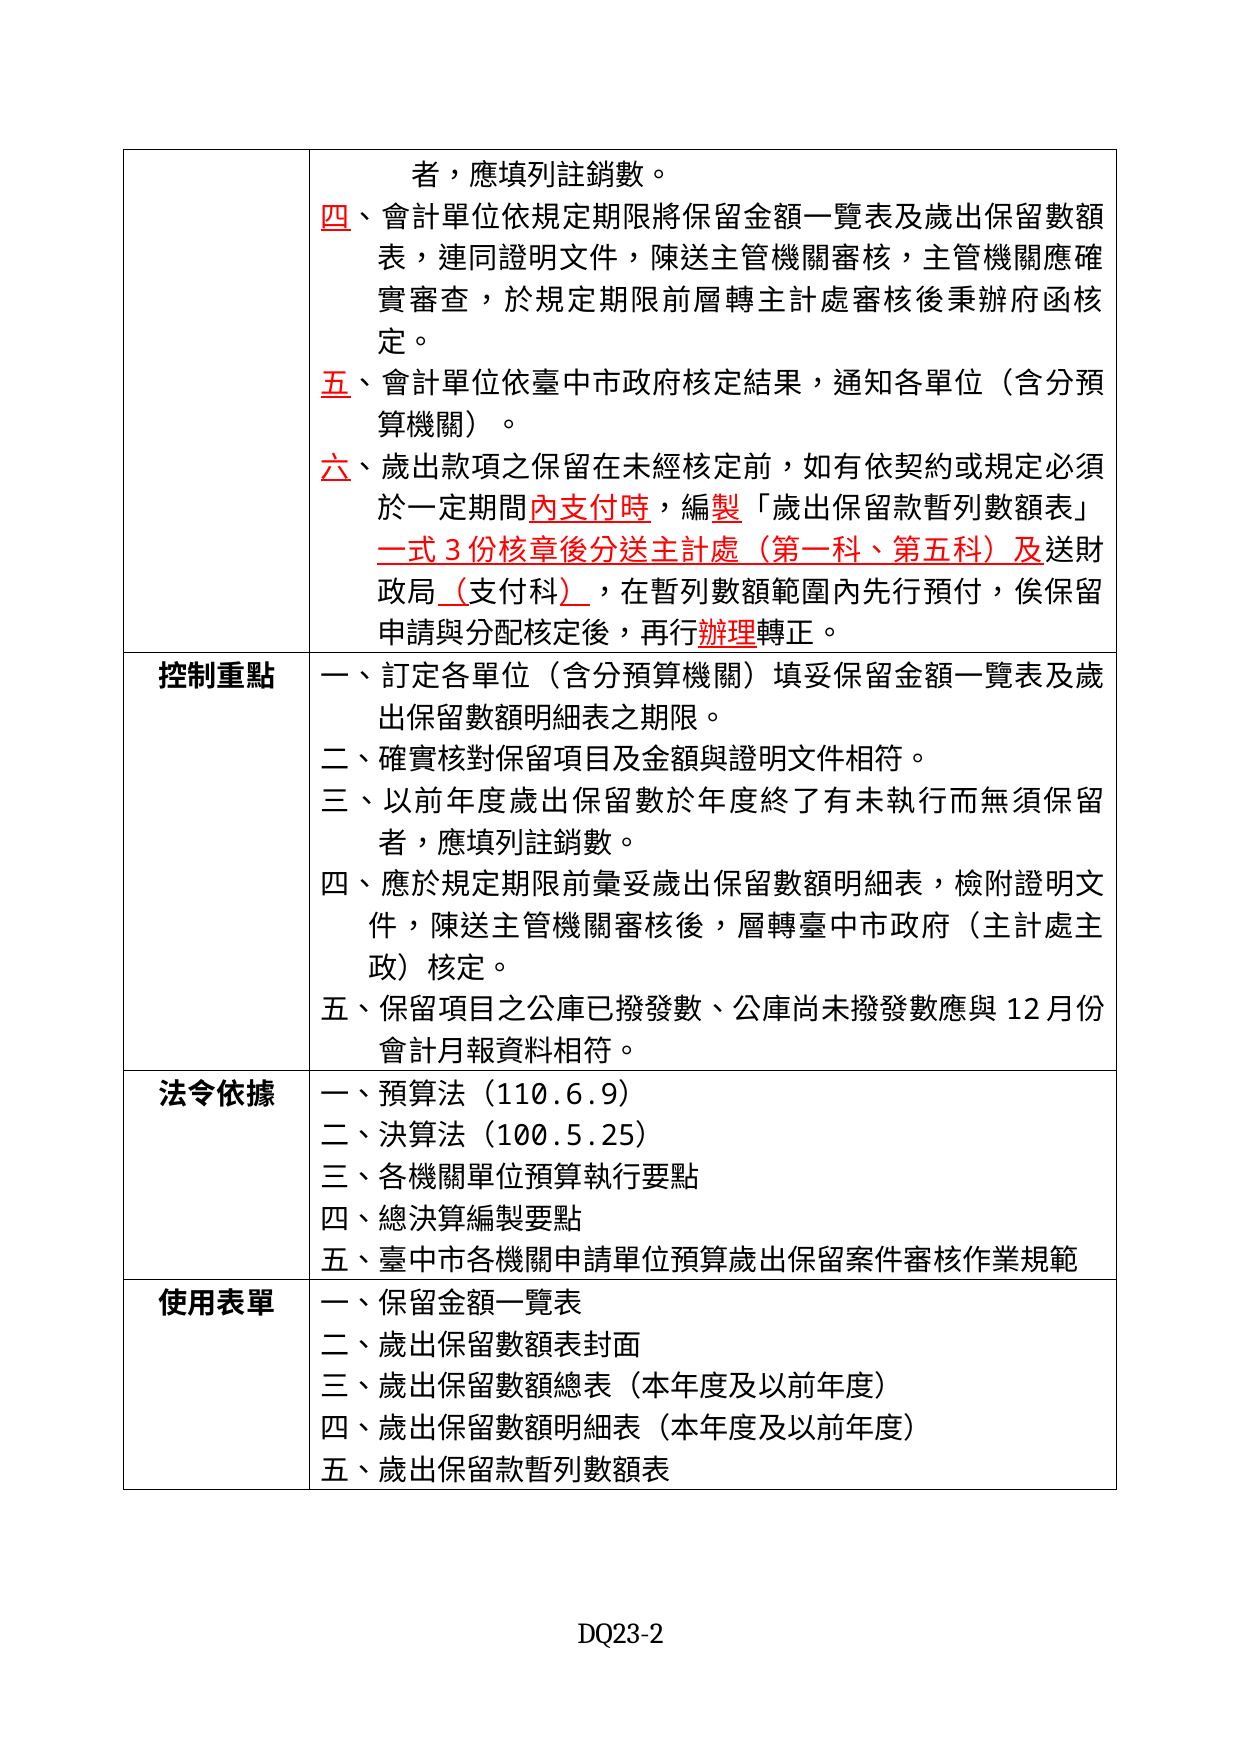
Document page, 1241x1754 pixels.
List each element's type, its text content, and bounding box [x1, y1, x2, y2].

table_cell [124, 150, 309, 652]
table_cell 控制重點 [124, 653, 309, 1070]
table_cell 使用表單 [124, 1280, 309, 1488]
table_cell 一、訂定各單位（含分預算機關）填妥保留金額一覽表及歲出保留數額明細表之期限。 二、確實核對保留項目及金額與證明文件相符。 三、以前年度歲出保留數於年度終了有未執行而無須保留者，應填列註銷數。 四、應於規定期限前彙妥歲出保留數額明細表，檢附證明文件，陳送主管機關審核後，層轉臺中市政府（主計處主政）核定。 五、保留項目之公庫已撥發數、公庫尚未撥發數應與12月份會計月報資料相符。 [310, 653, 1116, 1070]
table_cell 法令依據 [124, 1071, 309, 1279]
table_cell 一、預算法（110.6.9） 二、決算法（100.5.25） 三、各機關單位預算執行要點 四、總決算編製要點 五、臺中市各機關申請單位預算歲出保留案件審核作業規範 [310, 1071, 1116, 1279]
table_cell 一、保留金額一覽表 二、歲出保留數額表封面 三、歲出保留數額總表（本年度及以前年度） 四、歲出保留數額明細表（本年度及以前年度） 五、歲出保留款暫列數額表 [310, 1280, 1116, 1488]
table_cell 者，應填列註銷數。 四、會計單位依規定期限將保留金額一覽表及歲出保留數額表，連同證明文件，陳送主管機關審核，主管機關應確實審查，於規定期限前層轉主計處審核後秉辦府函核定。 五、會計單位依臺中市政府核定結果，通知各單位（含分預算機關）。 六、歲出款項之保留在未經核定前，如有依契約或規定必須於一定期間內支付時，編製「歲出保留款暫列數額表」一式3份核章後分送主計處（第一科、第五科）及送財政局（支付科），在暫列數額範圍內先行預付，俟保留申請與分配核定後，再行辦理轉正。 [310, 150, 1116, 652]
